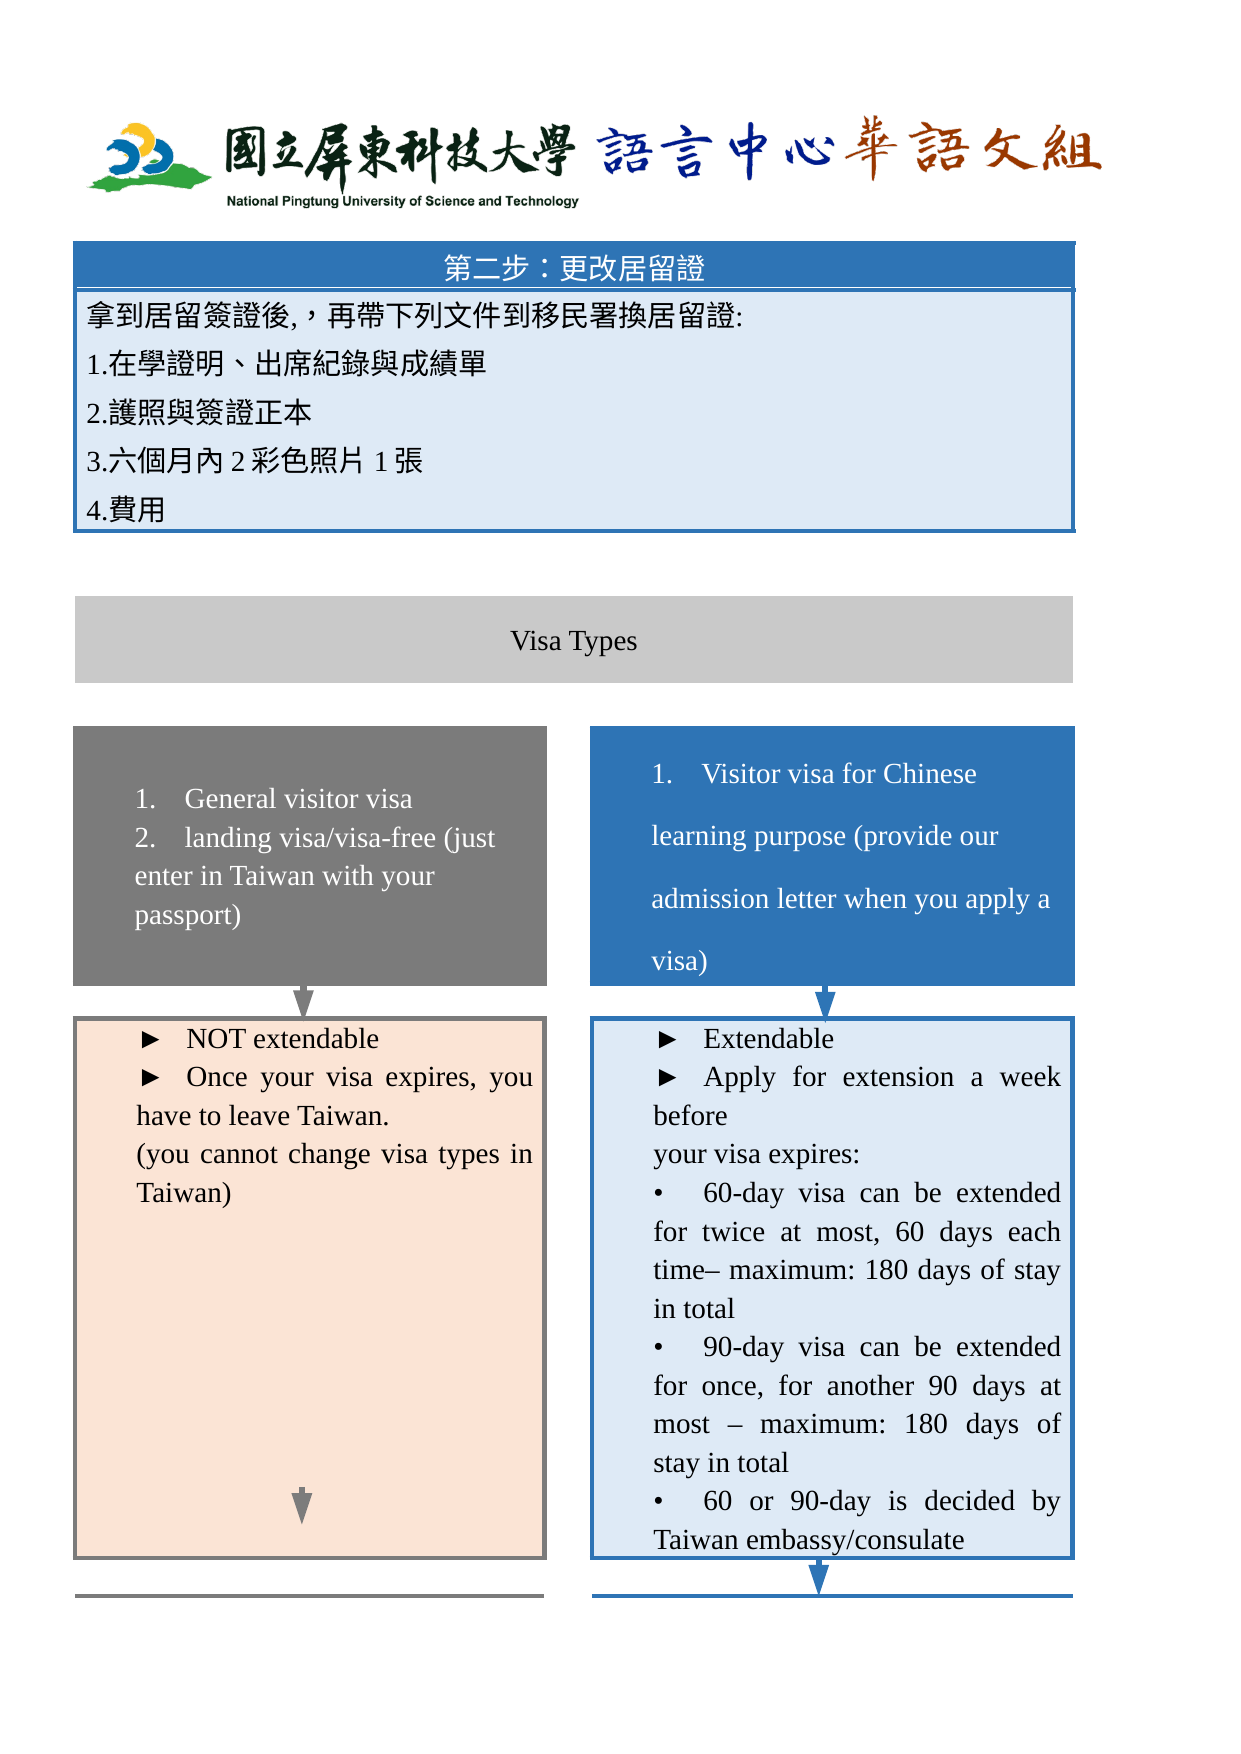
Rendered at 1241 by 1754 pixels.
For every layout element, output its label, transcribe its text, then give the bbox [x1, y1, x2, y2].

table_cell [547, 726, 590, 981]
table_cell Extendable Apply for extension a week before your visa expires: 60-day visa can be extended for twice at most, 60 days each time– maximum: 180 days of stay in total 90-day visa can be extended for once, for another 90 days at most – maximum: 180 days of stay in total 60 or 90-day is decided by Taiwan embassy/consulate [594, 1021, 1070, 1556]
table_cell [75, 986, 301, 1016]
table_cell [544, 1556, 592, 1594]
table_cell [75, 683, 1073, 726]
table_cell NOT extendable Once your visa expires, you have to leave Taiwan. (you cannot change visa types in Taiwan) [77, 1021, 542, 1556]
table_header Visa Types [75, 596, 1073, 683]
table_cell 拿到居留簽證後,，再帶下列文件到移民署換居留證: 1.在學證明、出席紀錄與成績單 2.護照與簽證正本 3.六個月內2彩色照片1張 4.費用 [77, 292, 1071, 529]
table_cell [547, 1016, 590, 1556]
picture [75, 88, 1166, 231]
table_cell Visitor visa for Chinese learning purpose (provide our admission letter when you apply a visa) [594, 731, 1070, 981]
table_cell [306, 981, 822, 1016]
table_cell 第二步：更改居留證 [77, 245, 1071, 287]
table_cell General visitor visa landing visa/visa-free (just enter in Taiwan with your passport) [77, 731, 542, 981]
table_cell [75, 1560, 544, 1594]
table_cell [820, 1560, 1073, 1594]
table_cell [828, 986, 1073, 1016]
table_cell [592, 1560, 817, 1594]
